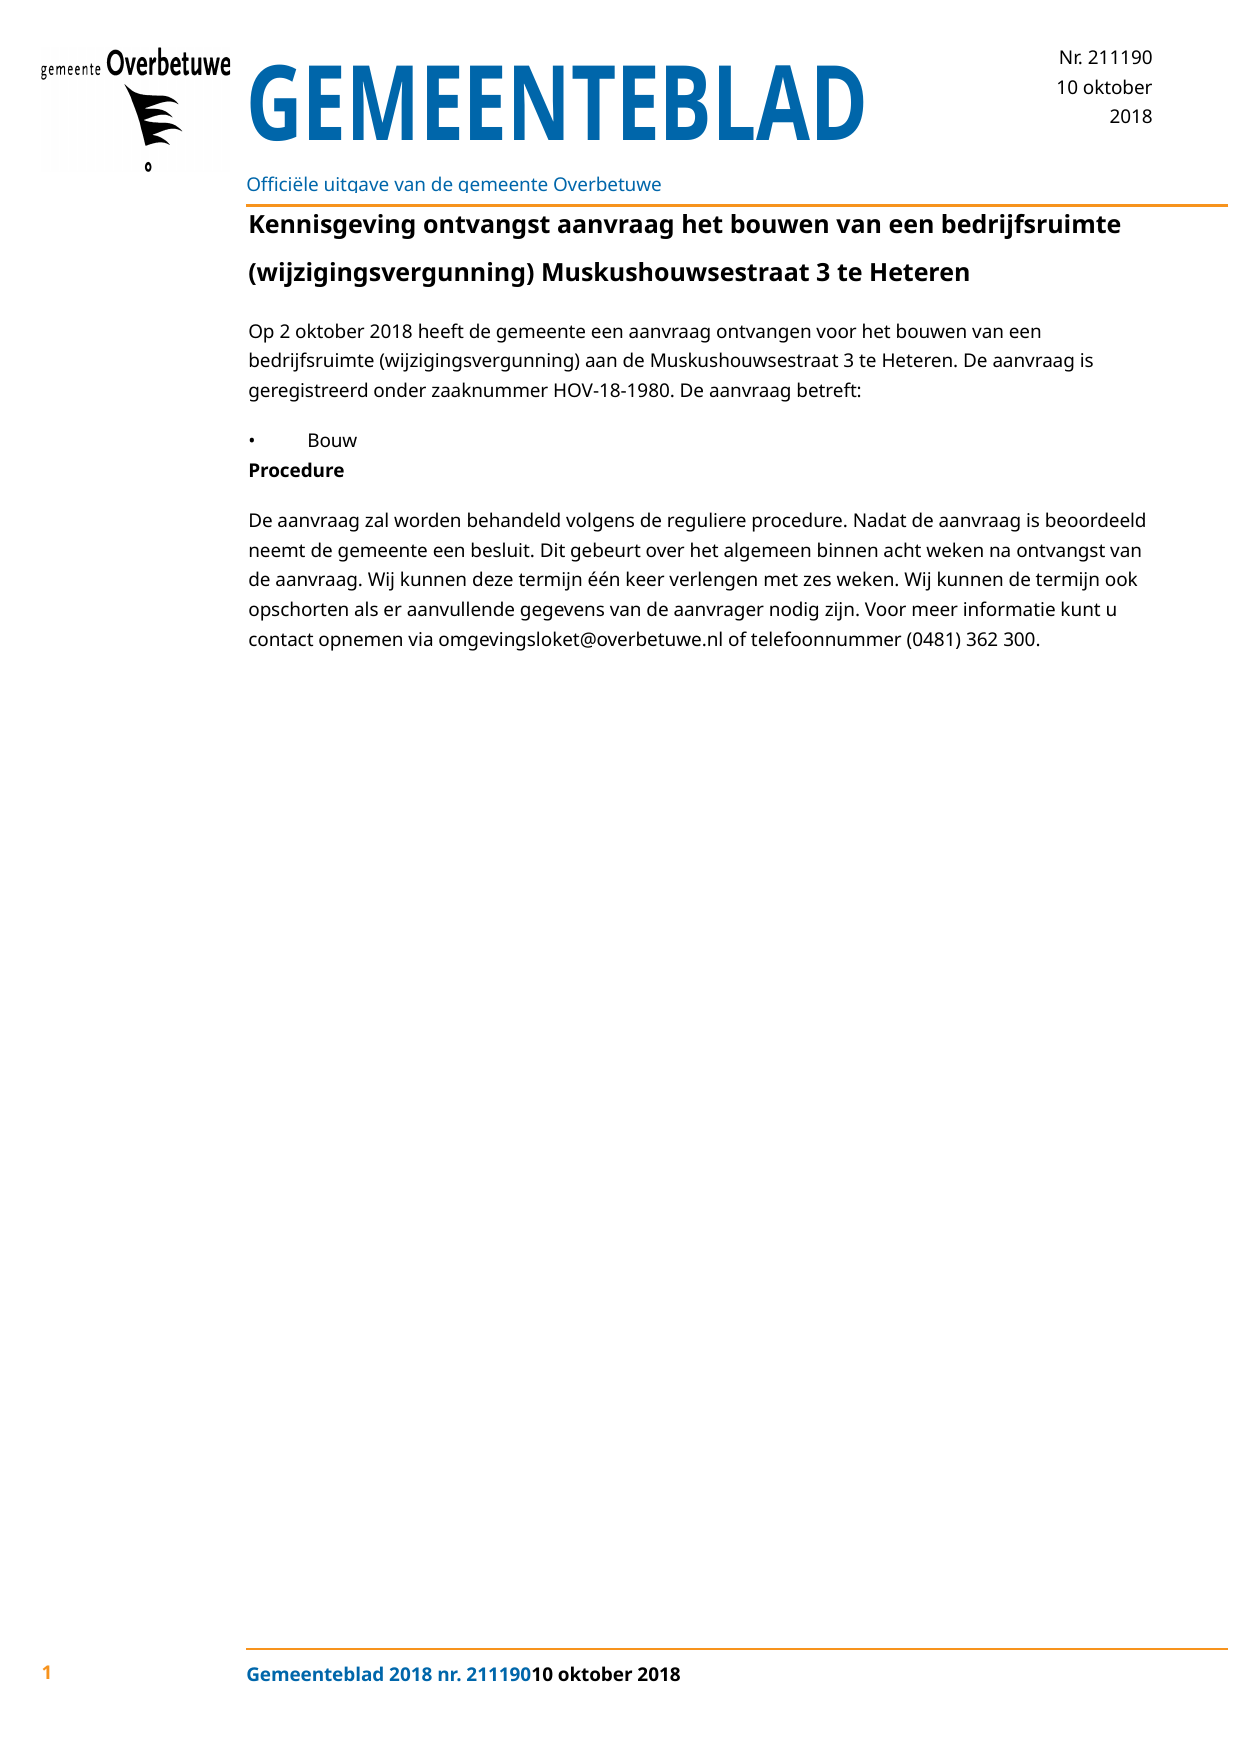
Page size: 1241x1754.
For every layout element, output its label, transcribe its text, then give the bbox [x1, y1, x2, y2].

picture [41, 47, 231, 172]
text Op 2 oktober 2018 heeft de gemeente een aanvraag ontvangen voor het bouwen van een bedrijfsruimte (wijzigingsvergunning) aan de Muskushouwsestraat 3 te Heteren. De aanvraag is geregistreerd onder zaaknummer HOV-18-1980. De aanvraag betreft: [248, 318, 1152, 403]
list Bouw [248, 427, 1152, 453]
text Kennisgeving ontvangst aanvraag het bouwen van een bedrijfsruimte (wijzigingsvergunning) Muskushouwsestraat 3 te Heteren [248, 207, 1152, 288]
text Procedure [248, 457, 1152, 483]
text De aanvraag zal worden behandeld volgens de reguliere procedure. Nadat de aanvraag is beoordeeld neemt de gemeente een besluit. Dit gebeurt over het algemeen binnen acht weken na ontvangst van de aanvraag. Wij kunnen deze termijn één keer verlengen met zes weken. Wij kunnen de termijn ook opschorten als er aanvullende gegevens van de aanvrager nodig zijn. Voor meer informatie kunt u contact opnemen via omgevingsloket@overbetuwe.nl of telefoonnummer (0481) 362 300. [248, 507, 1152, 652]
